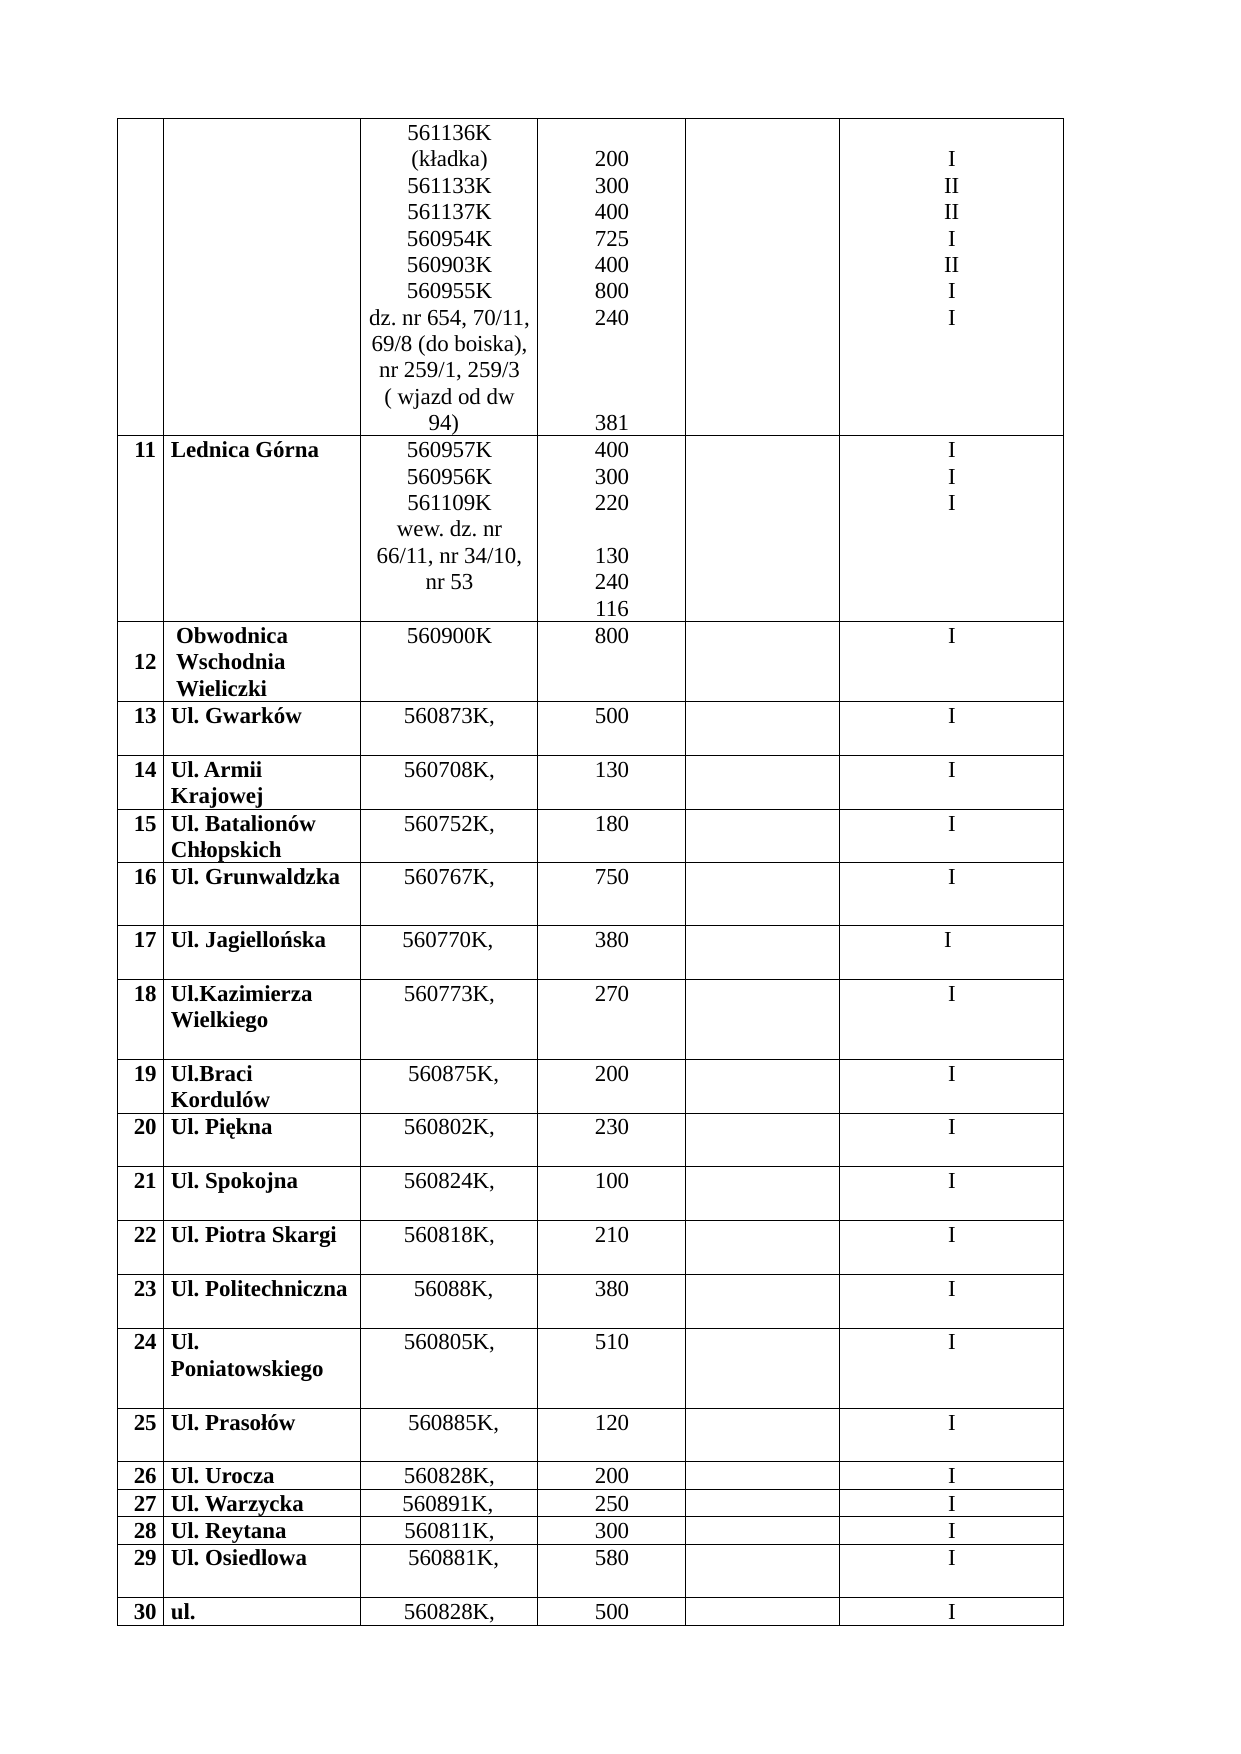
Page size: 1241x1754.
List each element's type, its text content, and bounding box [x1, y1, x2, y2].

table_cell Ul.Braci Kordulów [164, 1060, 360, 1112]
table_cell Ul. Politechniczna [164, 1275, 360, 1327]
table_cell [686, 1167, 839, 1220]
table_cell Ul.Kazimierza Wielkiego [164, 980, 360, 1059]
table_cell 19 [118, 1060, 163, 1112]
table_cell Obwodnica Wschodnia Wieliczki [164, 622, 360, 701]
table_cell 510 [538, 1329, 685, 1407]
table_cell 560885K, [361, 1409, 537, 1461]
table_cell 25 [118, 1409, 163, 1461]
table_cell [686, 863, 839, 925]
table_cell [686, 1490, 839, 1516]
table_cell I [840, 1598, 1063, 1624]
table_cell Ul. Grunwaldzka [164, 863, 360, 925]
table_cell 560891K, [361, 1490, 537, 1516]
table_cell I [840, 1409, 1063, 1461]
table_cell 560770K, [361, 926, 537, 978]
table_cell 200 300 400 725 400 800 240 381 [538, 119, 685, 435]
table_cell 20 [118, 1114, 163, 1166]
table_cell 130 [538, 756, 685, 808]
table_cell 380 [538, 926, 685, 978]
table_cell [118, 119, 163, 435]
table_cell I [840, 1221, 1063, 1274]
table_cell Ul. Piotra Skargi [164, 1221, 360, 1274]
table_cell 560767K, [361, 863, 537, 925]
table_cell 27 [118, 1490, 163, 1516]
table_cell [686, 756, 839, 808]
table_cell Ul. Warzycka [164, 1490, 360, 1516]
table_cell I [840, 1114, 1063, 1166]
table_cell 500 [538, 702, 685, 755]
table_cell 270 [538, 980, 685, 1059]
table_cell [686, 1114, 839, 1166]
table_cell [686, 1275, 839, 1327]
table_cell 560957K 560956K 561109K wew. dz. nr 66/11, nr 34/10, nr 53 [361, 436, 537, 621]
table_cell 560828K, [361, 1598, 537, 1624]
table_cell 120 [538, 1409, 685, 1461]
table_cell [686, 980, 839, 1059]
table_cell 210 [538, 1221, 685, 1274]
table_cell 560811K, [361, 1517, 537, 1543]
table_cell I II II I II I I [840, 119, 1063, 435]
table_cell Ul. Piękna [164, 1114, 360, 1166]
table_cell [686, 702, 839, 755]
table_cell I [840, 980, 1063, 1059]
table_cell [686, 622, 839, 701]
table_cell 560873K, [361, 702, 537, 755]
table_cell 560773K, [361, 980, 537, 1059]
table_cell I [840, 1462, 1063, 1489]
table_cell 380 [538, 1275, 685, 1327]
table_cell I [840, 1517, 1063, 1543]
table_cell 560881K, [361, 1545, 537, 1597]
table_cell 400 300 220 130 240 116 [538, 436, 685, 621]
table_cell 22 [118, 1221, 163, 1274]
table_cell [686, 1060, 839, 1112]
table_cell 300 [538, 1517, 685, 1543]
table_cell 26 [118, 1462, 163, 1489]
table_cell 24 [118, 1329, 163, 1407]
table_cell Ul. Armii Krajowej [164, 756, 360, 808]
table_cell Ul. Spokojna [164, 1167, 360, 1220]
table_cell 200 [538, 1060, 685, 1112]
table_cell 11 [118, 436, 163, 621]
table_cell [686, 119, 839, 435]
table_cell I [840, 622, 1063, 701]
table_cell 56088K, [361, 1275, 537, 1327]
table_cell I [840, 1329, 1063, 1407]
table_cell Ul. Urocza [164, 1462, 360, 1489]
table_cell I [840, 810, 1063, 862]
table_cell 560824K, [361, 1167, 537, 1220]
table_cell 560752K, [361, 810, 537, 862]
table_cell I [840, 1167, 1063, 1220]
table_cell 800 [538, 622, 685, 701]
table_cell 16 [118, 863, 163, 925]
table_cell 15 [118, 810, 163, 862]
table_cell 21 [118, 1167, 163, 1220]
table_cell I I I [840, 436, 1063, 621]
table_cell [686, 1409, 839, 1461]
table_cell [686, 1517, 839, 1543]
table_cell I [840, 756, 1063, 808]
table_cell 12 [118, 622, 163, 701]
table_cell 200 [538, 1462, 685, 1489]
table_cell ul. [164, 1598, 360, 1624]
table_cell I [840, 1490, 1063, 1516]
table_cell 500 [538, 1598, 685, 1624]
table_cell 17 [118, 926, 163, 978]
table_cell 560818K, [361, 1221, 537, 1274]
table_cell [686, 926, 839, 978]
table_cell 28 [118, 1517, 163, 1543]
table_cell I [840, 1060, 1063, 1112]
table_cell [686, 810, 839, 862]
table_cell [686, 436, 839, 621]
table_cell Ul. Jagiellońska [164, 926, 360, 978]
table_cell [686, 1221, 839, 1274]
table_cell I [840, 702, 1063, 755]
table_cell Ul. Osiedlowa [164, 1545, 360, 1597]
table_cell 560875K, [361, 1060, 537, 1112]
table_cell 29 [118, 1545, 163, 1597]
table_cell [686, 1329, 839, 1407]
table_cell 180 [538, 810, 685, 862]
table_cell 560828K, [361, 1462, 537, 1489]
table_cell 560900K [361, 622, 537, 701]
table_cell I [840, 1275, 1063, 1327]
table_cell Lednica Górna [164, 436, 360, 621]
table_cell 23 [118, 1275, 163, 1327]
table_cell I [840, 863, 1063, 925]
table_cell [686, 1462, 839, 1489]
table_cell I [840, 1545, 1063, 1597]
table_cell Ul. Poniatowskiego [164, 1329, 360, 1407]
table_cell Ul. Batalionów Chłopskich [164, 810, 360, 862]
table_cell 18 [118, 980, 163, 1059]
table_cell [164, 119, 360, 435]
table_cell 230 [538, 1114, 685, 1166]
table_cell Ul. Gwarków [164, 702, 360, 755]
table_cell [686, 1598, 839, 1624]
table_cell 560805K, [361, 1329, 537, 1407]
table_cell 13 [118, 702, 163, 755]
table_cell 100 [538, 1167, 685, 1220]
table_cell Ul. Reytana [164, 1517, 360, 1543]
table_cell 750 [538, 863, 685, 925]
table_cell 580 [538, 1545, 685, 1597]
table_cell Ul. Prasołów [164, 1409, 360, 1461]
table_cell 14 [118, 756, 163, 808]
table_cell [686, 1545, 839, 1597]
table_cell 561136K (kładka) 561133K 561137K 560954K 560903K 560955K dz. nr 654, 70/11, 69/8 (do boiska), nr 259/1, 259/3 ( wjazd od dw 94) [361, 119, 537, 435]
table_cell 30 [118, 1598, 163, 1624]
table_cell 560802K, [361, 1114, 537, 1166]
table_cell I [840, 926, 1063, 978]
table_cell 250 [538, 1490, 685, 1516]
table_cell 560708K, [361, 756, 537, 808]
